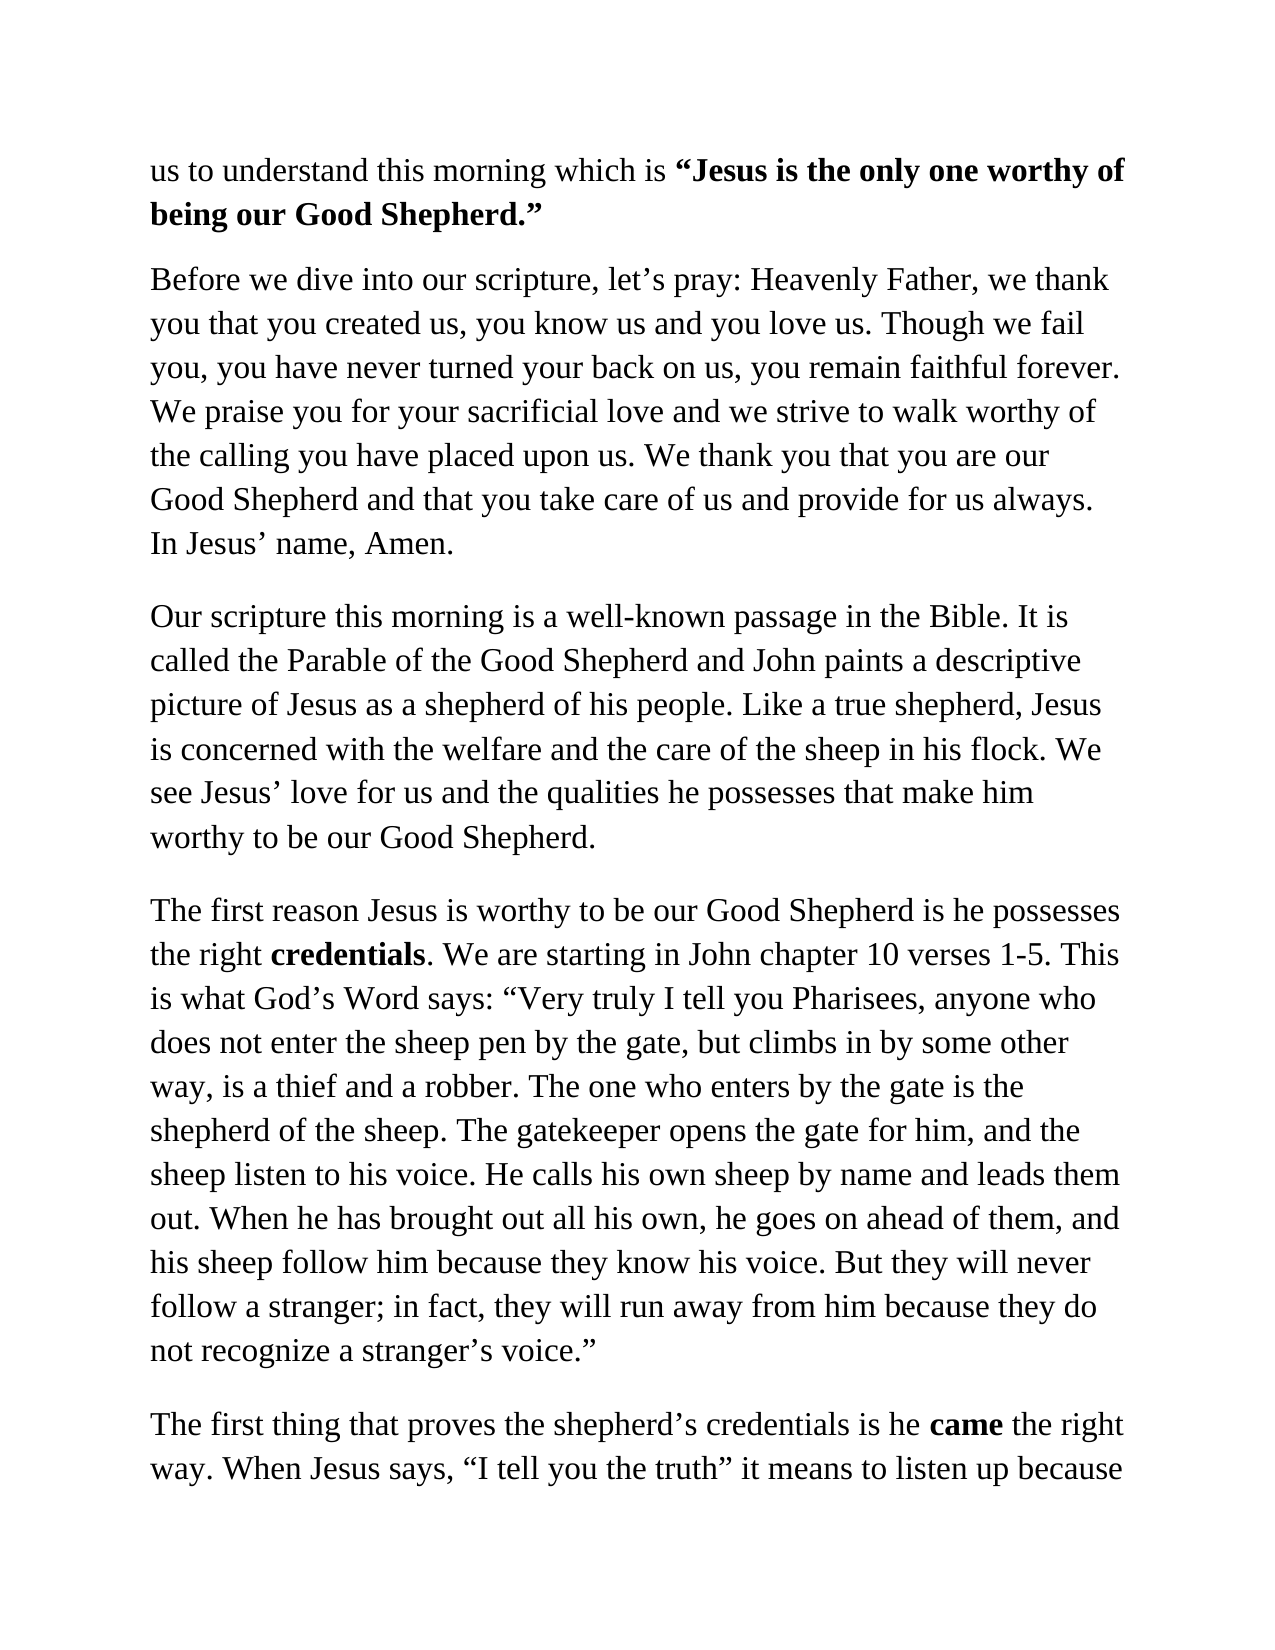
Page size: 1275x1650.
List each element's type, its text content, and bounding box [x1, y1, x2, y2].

text The first thing that proves the shepherd’s credentials is he came the right way. When Jesus says, “I tell you the truth” it means to listen up because [150, 1404, 1125, 1486]
text Our scripture this morning is a well-known passage in the Bible. It is called the Parable of the Good Shepherd and John paints a descriptive picture of Jesus as a shepherd of his people. Like a true shepherd, Jesus is concerned with the welfare and the care of the sheep in his flock. We see Jesus’ love for us and the qualities he possesses that make him worthy to be our Good Shepherd. [150, 597, 1125, 855]
text us to understand this morning which is “Jesus is the only one worthy of being our Good Shepherd.” [150, 150, 1125, 232]
text Before we dive into our scripture, let’s pray: Heavenly Father, we thank you that you created us, you know us and you love us. Though we fail you, you have never turned your back on us, you remain faithful forever. We praise you for your sacrificial love and we strive to walk worthy of the calling you have placed upon us. We thank you that you are our Good Shepherd and that you take care of us and provide for us always. In Jesus’ name, Amen. [150, 259, 1125, 562]
text The first reason Jesus is worthy to be our Good Shepherd is he possesses the right credentials. We are starting in John chapter 10 verses 1-5. This is what God’s Word says: “Very truly I tell you Pharisees, anyone who does not enter the sheep pen by the gate, but climbs in by some other way, is a thief and a robber. The one who enters by the gate is the shepherd of the sheep. The gatekeeper opens the gate for him, and the sheep listen to his voice. He calls his own sheep by name and leads them out. When he has brought out all his own, he goes on ahead of them, and his sheep follow him because they know his voice. But they will never follow a stranger; in fact, they will run away from him because they do not recognize a stranger’s voice.” [150, 890, 1125, 1369]
